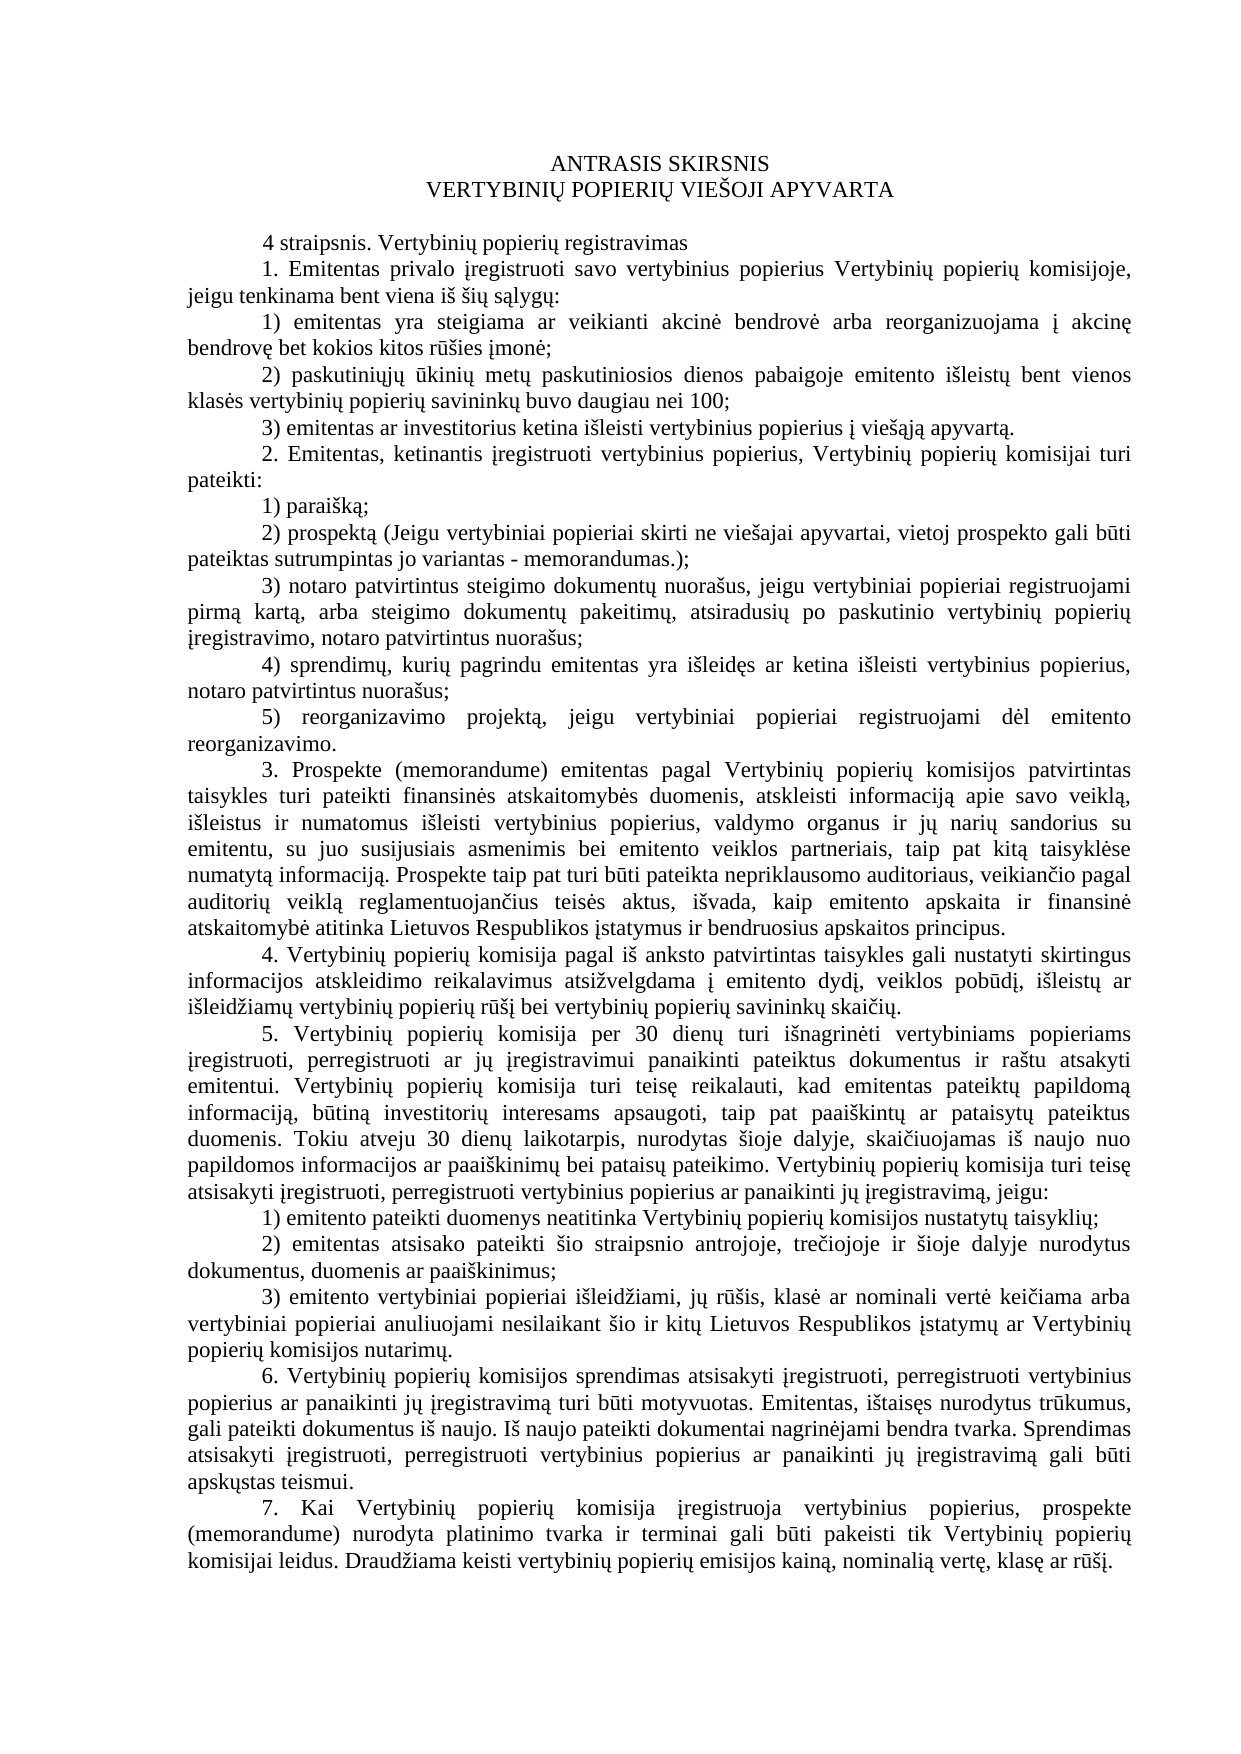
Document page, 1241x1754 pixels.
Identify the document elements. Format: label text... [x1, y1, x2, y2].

text 3) emitento vertybiniai popieriai išleidžiami, jų rūšis, klasė ar nominali vertė keičiama arba vertybiniai popieriai anuliuojami nesilaikant šio ir kitų Lietuvos Respublikos įstatymų ar Vertybinių popierių komisijos nutarimų. [187, 1283, 1132, 1362]
text 1) emitentas yra steigiama ar veikianti akcinė bendrovė arba reorganizuojama į akcinę bendrovę bet kokios kitos rūšies įmonė; [187, 308, 1132, 361]
text 1) paraišką; [187, 493, 1132, 519]
text 3. Prospekte (memorandume) emitentas pagal Vertybinių popierių komisijos patvirtintas taisykles turi pateikti finansinės atskaitomybės duomenis, atskleisti informaciją apie savo veiklą, išleistus ir numatomus išleisti vertybinius popierius, valdymo organus ir jų narių sandorius su emitentu, su juo susijusiais asmenimis bei emitento veiklos partneriais, taip pat kitą taisyklėse numatytą informaciją. Prospekte taip pat turi būti pateikta nepriklausomo auditoriaus, veikiančio pagal auditorių veiklą reglamentuojančius teisės aktus, išvada, kaip emitento apskaita ir finansinė atskaitomybė atitinka Lietuvos Respublikos įstatymus ir bendruosius apskaitos principus. [187, 756, 1132, 941]
text 2) paskutiniųjų ūkinių metų paskutiniosios dienos pabaigoje emitento išleistų bent vienos klasės vertybinių popierių savininkų buvo daugiau nei 100; [187, 361, 1132, 413]
text 2) prospektą (Jeigu vertybiniai popieriai skirti ne viešajai apyvartai, vietoj prospekto gali būti pateiktas sutrumpintas jo variantas - memorandumas.); [187, 519, 1132, 572]
text 7. Kai Vertybinių popierių komisija įregistruoja vertybinius popierius, prospekte (memorandume) nurodyta platinimo tvarka ir terminai gali būti pakeisti tik Vertybinių popierių komisijai leidus. Draudžiama keisti vertybinių popierių emisijos kainą, nominalią vertę, klasę ar rūšį. [187, 1494, 1132, 1573]
text 3) emitentas ar investitorius ketina išleisti vertybinius popierius į viešąją apyvartą. [187, 413, 1132, 440]
text 1) emitento pateikti duomenys neatitinka Vertybinių popierių komisijos nustatytų taisyklių; [187, 1204, 1132, 1231]
text 3) notaro patvirtintus steigimo dokumentų nuorašus, jeigu vertybiniai popieriai registruojami pirmą kartą, arba steigimo dokumentų pakeitimų, atsiradusių po paskutinio vertybinių popierių įregistravimo, notaro patvirtintus nuorašus; [187, 572, 1132, 651]
text 2) emitentas atsisako pateikti šio straipsnio antrojoje, trečiojoje ir šioje dalyje nurodytus dokumentus, duomenis ar paaiškinimus; [187, 1231, 1132, 1283]
text 6. Vertybinių popierių komisijos sprendimas atsisakyti įregistruoti, perregistruoti vertybinius popierius ar panaikinti jų įregistravimą turi būti motyvuotas. Emitentas, ištaisęs nurodytus trūkumus, gali pateikti dokumentus iš naujo. Iš naujo pateikti dokumentai nagrinėjami bendra tvarka. Sprendimas atsisakyti įregistruoti, perregistruoti vertybinius popierius ar panaikinti jų įregistravimą gali būti apskųstas teismui. [187, 1362, 1132, 1494]
text 2. Emitentas, ketinantis įregistruoti vertybinius popierius, Vertybinių popierių komisijai turi pateikti: [187, 440, 1132, 493]
text 5) reorganizavimo projektą, jeigu vertybiniai popieriai registruojami dėl emitento reorganizavimo. [187, 703, 1132, 756]
text 4 straipsnis. Vertybinių popierių registravimas [187, 229, 1132, 255]
text 5. Vertybinių popierių komisija per 30 dienų turi išnagrinėti vertybiniams popieriams įregistruoti, perregistruoti ar jų įregistravimui panaikinti pateiktus dokumentus ir raštu atsakyti emitentui. Vertybinių popierių komisija turi teisę reikalauti, kad emitentas pateiktų papildomą informaciją, būtiną investitorių interesams apsaugoti, taip pat paaiškintų ar pataisytų pateiktus duomenis. Tokiu atveju 30 dienų laikotarpis, nurodytas šioje dalyje, skaičiuojamas iš naujo nuo papildomos informacijos ar paaiškinimų bei pataisų pateikimo. Vertybinių popierių komisija turi teisę atsisakyti įregistruoti, perregistruoti vertybinius popierius ar panaikinti jų įregistravimą, jeigu: [187, 1020, 1132, 1204]
text 4. Vertybinių popierių komisija pagal iš anksto patvirtintas taisykles gali nustatyti skirtingus informacijos atskleidimo reikalavimus atsižvelgdama į emitento dydį, veiklos pobūdį, išleistų ar išleidžiamų vertybinių popierių rūšį bei vertybinių popierių savininkų skaičių. [187, 941, 1132, 1020]
text 4) sprendimų, kurių pagrindu emitentas yra išleidęs ar ketina išleisti vertybinius popierius, notaro patvirtintus nuorašus; [187, 651, 1132, 703]
text VERTYBINIŲ POPIERIŲ VIEŠOJI APYVARTA [187, 176, 1132, 203]
text ANTRASIS SKIRSNIS [187, 150, 1132, 176]
text 1. Emitentas privalo įregistruoti savo vertybinius popierius Vertybinių popierių komisijoje, jeigu tenkinama bent viena iš šių sąlygų: [187, 255, 1132, 308]
